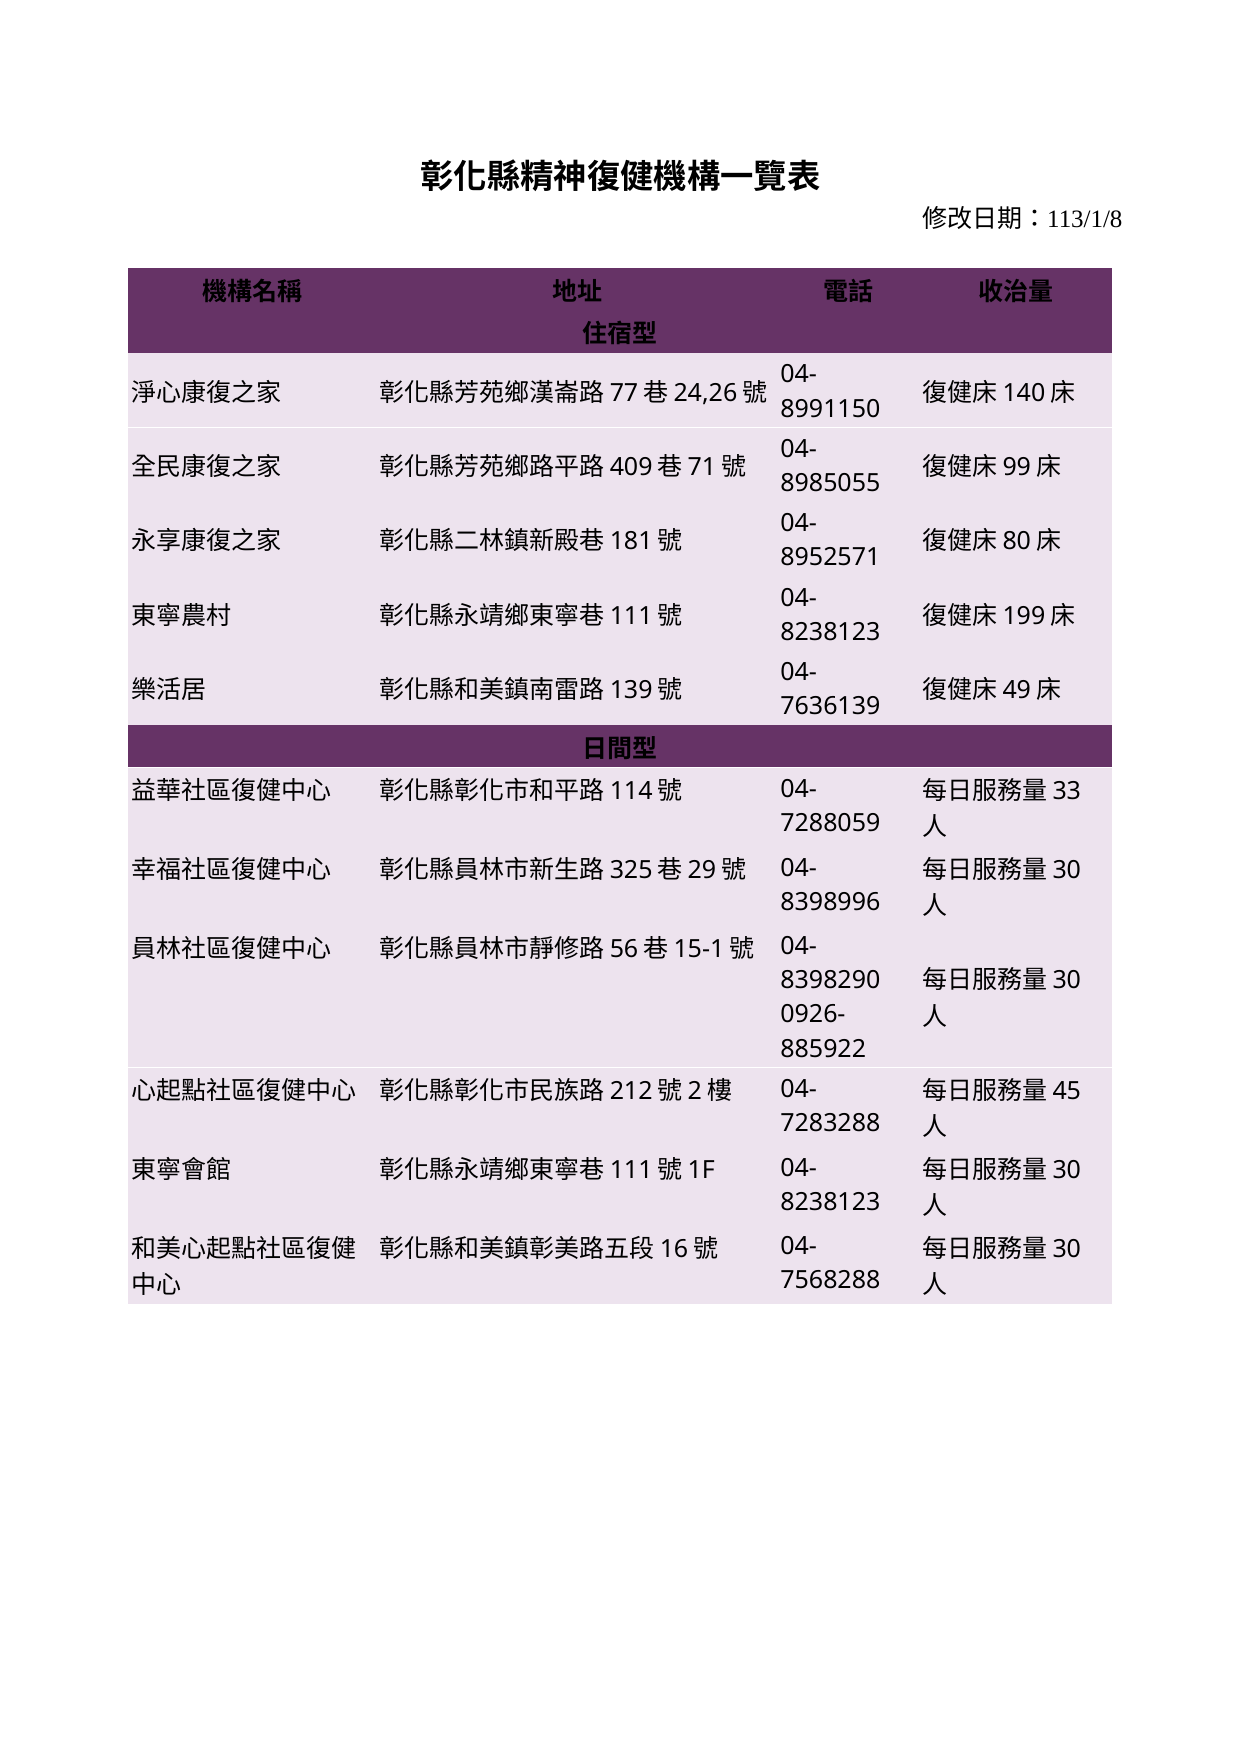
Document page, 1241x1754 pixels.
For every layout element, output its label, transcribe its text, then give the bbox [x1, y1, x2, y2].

table_header 收治量 [919, 268, 1112, 311]
table_cell 彰化縣永靖鄉東寧巷111號1F [376, 1146, 777, 1225]
table_cell 彰化縣彰化市民族路212號2樓 [376, 1068, 777, 1146]
table_cell 和美心起點社區復健中心 [128, 1225, 376, 1304]
table_cell 彰化縣芳苑鄉漢崙路77巷24,26號 [376, 353, 777, 427]
table_cell 彰化縣芳苑鄉路平路409巷71號 [376, 428, 777, 502]
table_cell 每日服務量30人 [919, 1146, 1112, 1225]
table_cell 彰化縣和美鎮彰美路五段16號 [376, 1225, 777, 1304]
table_cell 04-8238123 [777, 1146, 919, 1225]
table_cell 04-7288059 [777, 768, 919, 846]
table_cell 復健床199床 [919, 576, 1112, 651]
table_cell 04-8238123 [777, 576, 919, 651]
table_cell 益華社區復健中心 [128, 768, 376, 846]
table_cell 樂活居 [128, 651, 376, 725]
table_cell 淨心康復之家 [128, 353, 376, 427]
table_cell 員林社區復健中心 [128, 925, 376, 1067]
table_cell 復健床49床 [919, 651, 1112, 725]
table_cell 彰化縣永靖鄉東寧巷111號 [376, 576, 777, 651]
table_cell 復健床80床 [919, 502, 1112, 576]
table_header 機構名稱 [128, 268, 376, 311]
table_cell 04-8398290 0926-885922 [777, 925, 919, 1067]
table_cell 每日服務量30人 [919, 925, 1112, 1067]
table_cell 心起點社區復健中心 [128, 1068, 376, 1146]
table_cell 全民康復之家 [128, 428, 376, 502]
text 彰化縣精神復健機構一覽表 [118, 150, 1122, 198]
table_cell 每日服務量30人 [919, 1225, 1112, 1304]
table_cell 彰化縣員林市靜修路56巷15-1號 [376, 925, 777, 1067]
table_cell 彰化縣二林鎮新殿巷181號 [376, 502, 777, 576]
table_cell 復健床140床 [919, 353, 1112, 427]
table_header 電話 [777, 268, 919, 311]
table_cell 永享康復之家 [128, 502, 376, 576]
table_cell 幸福社區復健中心 [128, 846, 376, 925]
table_cell 住宿型 [128, 311, 1112, 353]
table_cell 每日服務量33人 [919, 768, 1112, 846]
table_cell 東寧農村 [128, 576, 376, 651]
table_cell 04-8952571 [777, 502, 919, 576]
table_header 地址 [376, 268, 777, 311]
table_cell 復健床99床 [919, 428, 1112, 502]
table_cell 彰化縣員林市新生路325巷29號 [376, 846, 777, 925]
table_cell 04-8985055 [777, 428, 919, 502]
text 修改日期：113/1/8 [118, 198, 1122, 234]
table_cell 04-8991150 [777, 353, 919, 427]
table_cell 彰化縣和美鎮南雷路139號 [376, 651, 777, 725]
table_cell 04-7568288 [777, 1225, 919, 1304]
table_cell 04-7283288 [777, 1068, 919, 1146]
table_cell 日間型 [128, 725, 1112, 767]
table_cell 東寧會館 [128, 1146, 376, 1225]
table_cell 每日服務量45人 [919, 1068, 1112, 1146]
table_cell 04-7636139 [777, 651, 919, 725]
table_cell 彰化縣彰化市和平路114號 [376, 768, 777, 846]
table_cell 每日服務量30人 [919, 846, 1112, 925]
table_cell 04-8398996 [777, 846, 919, 925]
